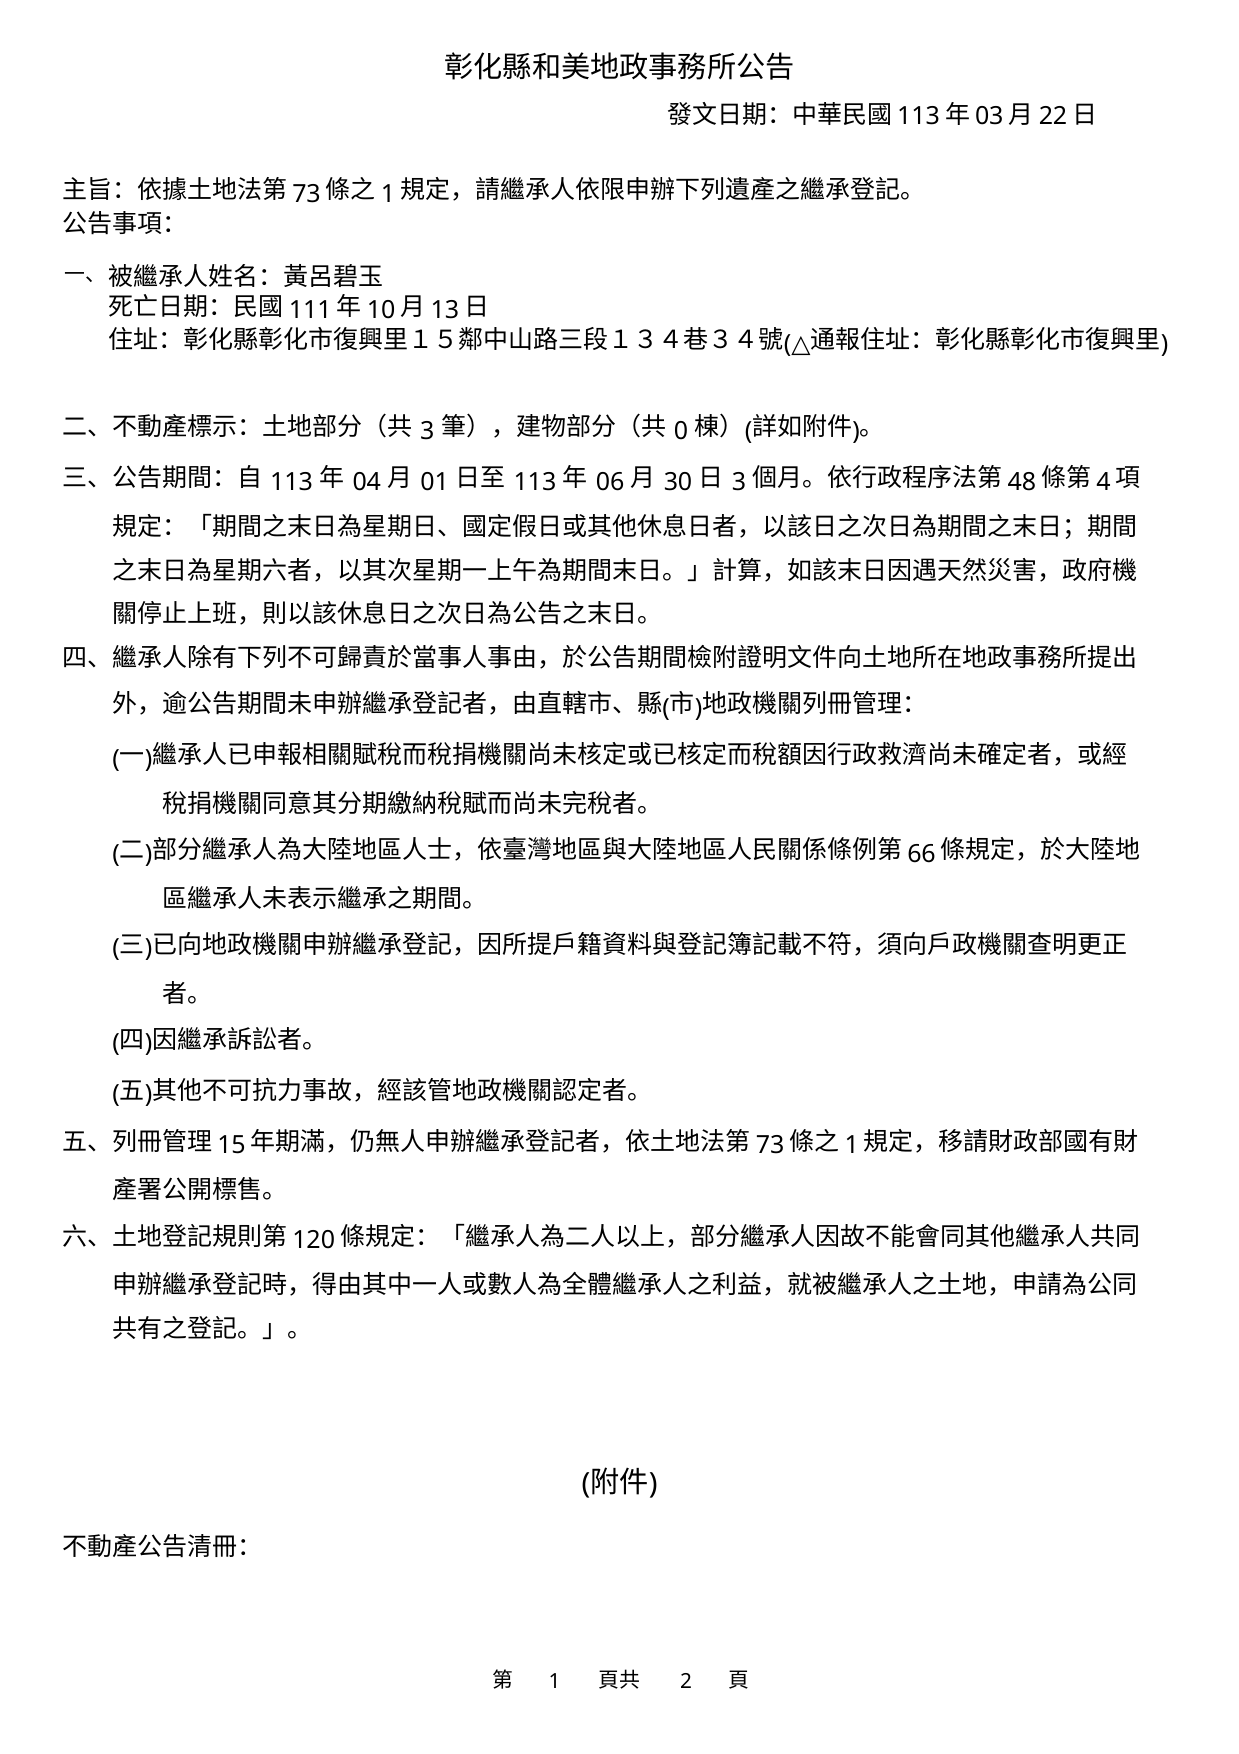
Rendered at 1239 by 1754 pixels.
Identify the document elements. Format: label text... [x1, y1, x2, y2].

table_cell [0, 413, 62, 1411]
table_cell [62, 1660, 109, 1701]
table_cell [1177, 1585, 1239, 1660]
table_cell 一、 [62, 263, 109, 313]
table_cell [759, 135, 1177, 176]
table_cell [1177, 263, 1239, 274]
table_cell [1177, 135, 1239, 176]
table_cell [109, 1585, 482, 1660]
table_cell [653, 1585, 667, 1660]
table_cell (附件) [62, 1452, 1177, 1513]
table_cell 發文日期：中華民國113年03月22日 [667, 95, 1177, 135]
table_cell [653, 95, 667, 135]
table_cell [483, 1411, 523, 1452]
table_cell [62, 95, 109, 135]
table_cell [0, 1411, 62, 1452]
table_cell 頁共 [585, 1660, 653, 1701]
table_cell [1177, 413, 1239, 1411]
table_cell [483, 95, 523, 135]
table_cell 被繼承人姓名：黃呂碧玉 死亡日期：民國111年10月13日 住址：彰化縣彰化市復興里１５鄰中山路三段１３４巷３４號(△通報住址：彰化縣彰化市復興里) [109, 263, 1177, 412]
table_cell [0, 41, 62, 94]
table_cell [1177, 1411, 1239, 1452]
table_cell [62, 135, 109, 176]
table_cell 主旨：依據土地法第73條之1規定，請繼承人依限申辦下列遺產之繼承登記。 公告事項： [62, 176, 1177, 262]
table_cell [667, 135, 718, 176]
table_header [62, 0, 109, 41]
table_header [0, 0, 62, 41]
table_cell 第 [483, 1660, 523, 1701]
table_cell [0, 1452, 62, 1513]
table_cell [653, 1411, 667, 1452]
table_cell [109, 95, 482, 135]
table_cell [718, 1411, 759, 1452]
table_cell [62, 1585, 109, 1660]
table_cell [0, 1513, 62, 1585]
table_cell 2 [653, 1660, 718, 1701]
table_cell [0, 176, 62, 262]
table_cell [523, 1585, 585, 1660]
table_cell [0, 1585, 62, 1660]
table_cell [1177, 275, 1239, 313]
table_header [718, 0, 759, 41]
table_cell [1177, 1660, 1239, 1701]
table_cell [585, 1411, 653, 1452]
table_header [109, 0, 482, 41]
table_cell [483, 1585, 523, 1660]
table_header [483, 0, 523, 41]
table_cell [0, 314, 62, 412]
table_cell [523, 95, 585, 135]
table_cell [0, 135, 62, 176]
table_cell [62, 1411, 109, 1452]
table_cell [483, 135, 523, 176]
table_cell [109, 1660, 482, 1701]
table_cell 1 [523, 1660, 585, 1701]
table_cell [667, 1411, 718, 1452]
table_cell [109, 1411, 482, 1452]
table_cell [1177, 314, 1239, 412]
table_cell [718, 1585, 759, 1660]
table_cell [523, 1411, 585, 1452]
table_cell [109, 135, 482, 176]
table_cell [667, 1585, 718, 1660]
table_cell [0, 95, 62, 135]
table_cell 二、不動產標示：土地部分（共 3 筆），建物部分（共 0 棟）(詳如附件)。 三、公告期間：自 113 年 04 月 01 日至 113 年 06 月 30 日 3 個月。依行政程序法第48條第4項 規定：「期間之末日為星期日、國定假日或其他休息日者，以該日之次日為期間之末日；期間 之末日為星期六者，以其次星期一上午為期間末日。」計算，如該末日因遇天然災害，政府機 關停止上班，則以該休息日之次日為公告之末日。 四、繼承人除有下列不可歸責於當事人事由，於公告期間檢附證明文件向土地所在地政事務所提出 外，逾公告期間未申辦繼承登記者，由直轄市、縣(市)地政機關列冊管理： (一)繼承人已申報相關賦稅而稅捐機關尚未核定或已核定而稅額因行政救濟尚未確定者，或經 稅捐機關同意其分期繳納稅賦而尚未完稅者。 (二)部分繼承人為大陸地區人士，依臺灣地區與大陸地區人民關係條例第66條規定，於大陸地 區繼承人未表示繼承之期間。 (三)已向地政機關申辦繼承登記，因所提戶籍資料與登記簿記載不符，須向戶政機關查明更正 者。 (四)因繼承訴訟者。 (五)其他不可抗力事故，經該管地政機關認定者。 五、列冊管理15年期滿，仍無人申辦繼承登記者，依土地法第73條之1規定，移請財政部國有財 產署公開標售。 六、土地登記規則第120條規定：「繼承人為二人以上，部分繼承人因故不能會同其他繼承人共同 申辦繼承登記時，得由其中一人或數人為全體繼承人之利益，就被繼承人之土地，申請為公同 共有之登記。」。 [62, 413, 1177, 1411]
table_cell 彰化縣和美地政事務所公告 [62, 41, 1177, 94]
table_cell [1177, 1513, 1239, 1585]
table_cell [1177, 1452, 1239, 1513]
table_cell [62, 314, 109, 412]
table_cell [1177, 176, 1239, 262]
table_cell [0, 1660, 62, 1701]
table_header [1177, 0, 1239, 41]
table_header [759, 0, 1177, 41]
table_cell [585, 95, 653, 135]
table_cell [759, 1585, 1177, 1660]
table_cell [0, 275, 62, 313]
table_cell [585, 135, 653, 176]
table_cell [759, 1411, 1177, 1452]
table_header [653, 0, 667, 41]
table_cell [585, 1585, 653, 1660]
table_header [667, 0, 718, 41]
table_cell 頁 [718, 1660, 759, 1701]
table_cell 不動產公告清冊： [62, 1513, 1177, 1585]
table_cell [759, 1660, 1177, 1701]
table_cell [1177, 41, 1239, 94]
table_cell [1177, 95, 1239, 135]
table_header [523, 0, 585, 41]
table_cell [653, 135, 667, 176]
table_header [585, 0, 653, 41]
table_cell [0, 263, 62, 274]
table_cell [523, 135, 585, 176]
table_cell [718, 135, 759, 176]
